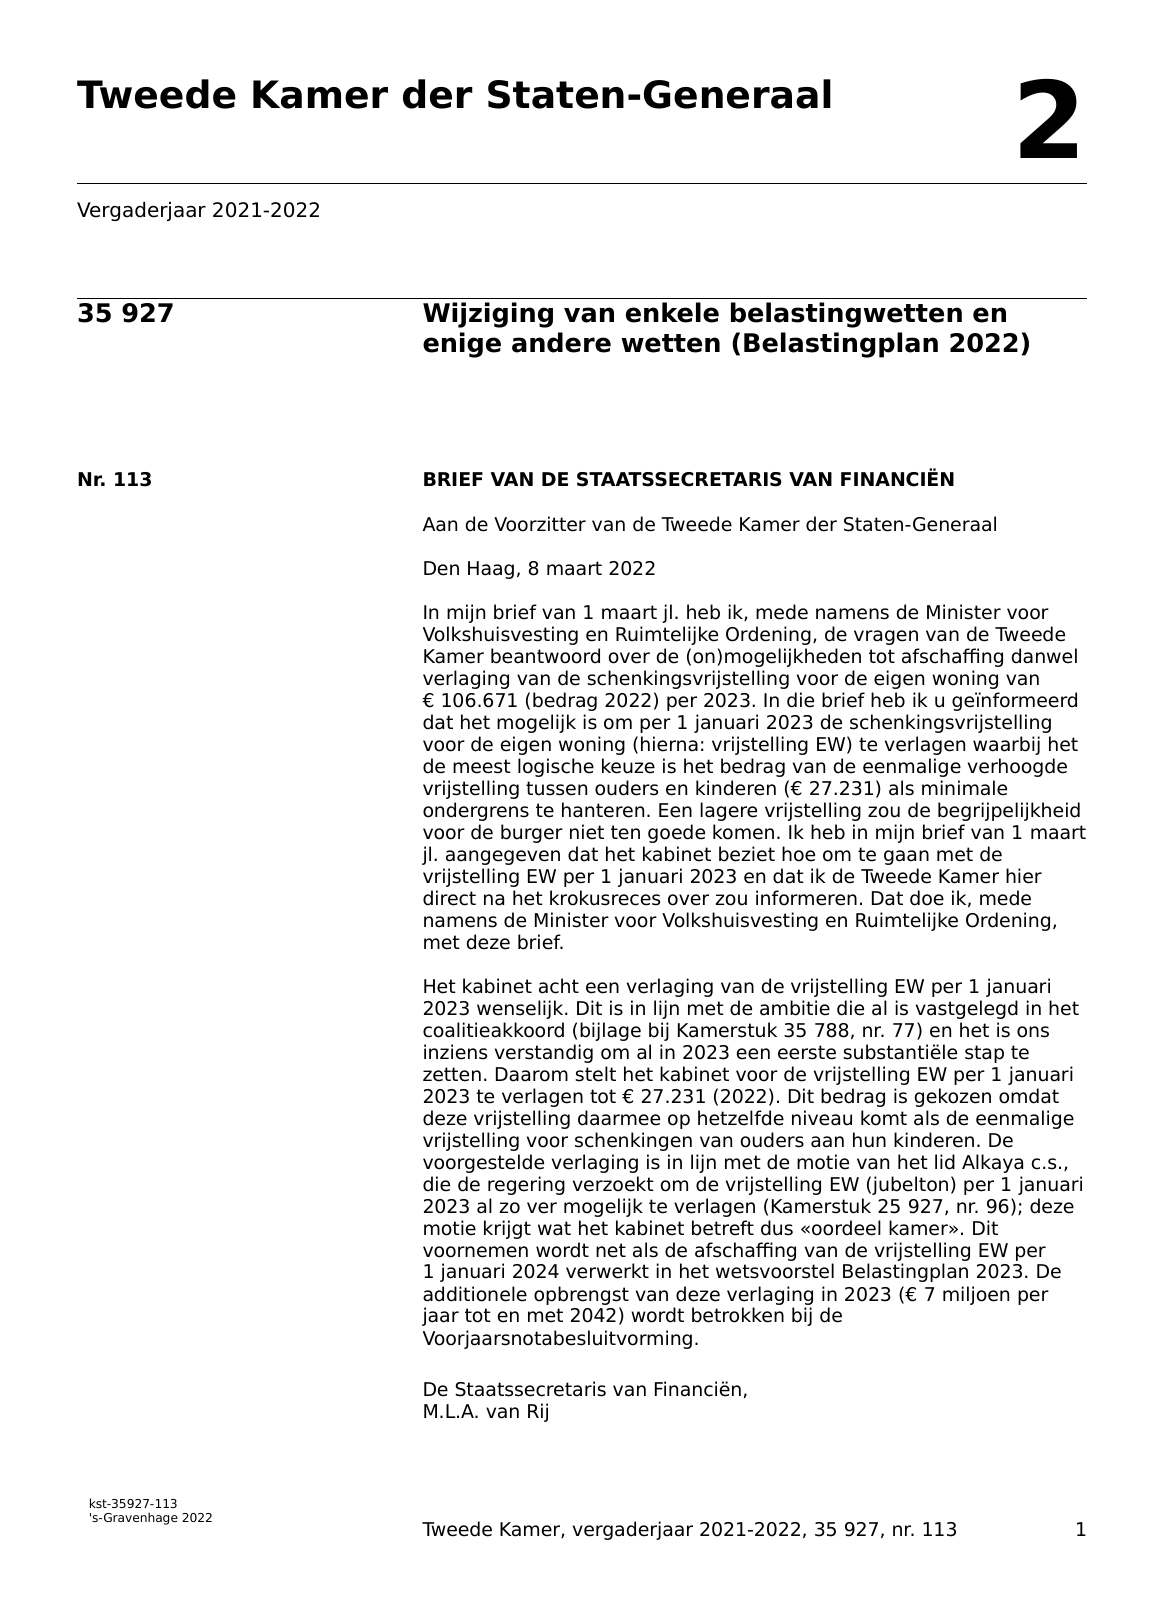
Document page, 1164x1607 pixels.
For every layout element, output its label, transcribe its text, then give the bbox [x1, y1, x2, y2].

text In mijn brief van 1 maart jl. heb ik, mede namens de Minister voor Volkshuisvesting en Ruimtelijke Ordening, de vragen van de Tweede Kamer beantwoord over de (on)mogelijkheden tot afschaffing danwel verlaging van de schenkingsvrijstelling voor de eigen woning van € 106.671 (bedrag 2022) per 2023. In die brief heb ik u geïnformeerd dat het mogelijk is om per 1 januari 2023 de schenkingsvrijstelling voor de eigen woning (hierna: vrijstelling EW) te verlagen waarbij het de meest logische keuze is het bedrag van de eenmalige verhoogde vrijstelling tussen ouders en kinderen (€ 27.231) als minimale ondergrens te hanteren. Een lagere vrijstelling zou de begrijpelijkheid voor de burger niet ten goede komen. Ik heb in mijn brief van 1 maart jl. aangegeven dat het kabinet beziet hoe om te gaan met de vrijstelling EW per 1 januari 2023 en dat ik de Tweede Kamer hier direct na het krokusreces over zou informeren. Dat doe ik, mede namens de Minister voor Volkshuisvesting en Ruimtelijke Ordening, met deze brief. [422, 602, 1087, 953]
subtitle Nr. 113 BRIEF VAN DE STAATSSECRETARIS VAN FINANCIËN [77, 469, 1087, 491]
text Den Haag, 8 maart 2022 [422, 558, 1087, 580]
subtitle 35 927 Wijziging van enkele belastingwetten en enige andere wetten (Belastingplan 2022) [77, 299, 1087, 358]
text 's-Gravenhage 2022 [88, 1511, 323, 1525]
table_header Tweede Kamer der Staten-Generaal [77, 59, 886, 183]
text De Staatssecretaris van Financiën, M.L.A. van Rij [422, 1379, 1087, 1423]
table_header 2 [886, 59, 1087, 183]
table_cell Vergaderjaar 2021-2022 [77, 184, 1087, 298]
text kst-35927-113 [88, 1497, 323, 1511]
text Aan de Voorzitter van de Tweede Kamer der Staten-Generaal [422, 513, 1087, 536]
text Het kabinet acht een verlaging van de vrijstelling EW per 1 januari 2023 wenselijk. Dit is in lijn met de ambitie die al is vastgelegd in het coalitieakkoord (bijlage bij Kamerstuk 35 788, nr. 77) en het is ons inziens verstandig om al in 2023 een eerste substantiële stap te zetten. Daarom stelt het kabinet voor de vrijstelling EW per 1 januari 2023 te verlagen tot € 27.231 (2022). Dit bedrag is gekozen omdat deze vrijstelling daarmee op hetzelfde niveau komt als de eenmalige vrijstelling voor schenkingen van ouders aan hun kinderen. De voorgestelde verlaging is in lijn met de motie van het lid Alkaya c.s., die de regering verzoekt om de vrijstelling EW (jubelton) per 1 januari 2023 al zo ver mogelijk te verlagen (Kamerstuk 25 927, nr. 96); deze motie krijgt wat het kabinet betreft dus «oordeel kamer». Dit voornemen wordt net als de afschaffing van de vrijstelling EW per 1 januari 2024 verwerkt in het wetsvoorstel Belastingplan 2023. De additionele opbrengst van deze verlaging in 2023 (€ 7 miljoen per jaar tot en met 2042) wordt betrokken bij de Voorjaarsnotabesluitvorming. [422, 976, 1087, 1349]
